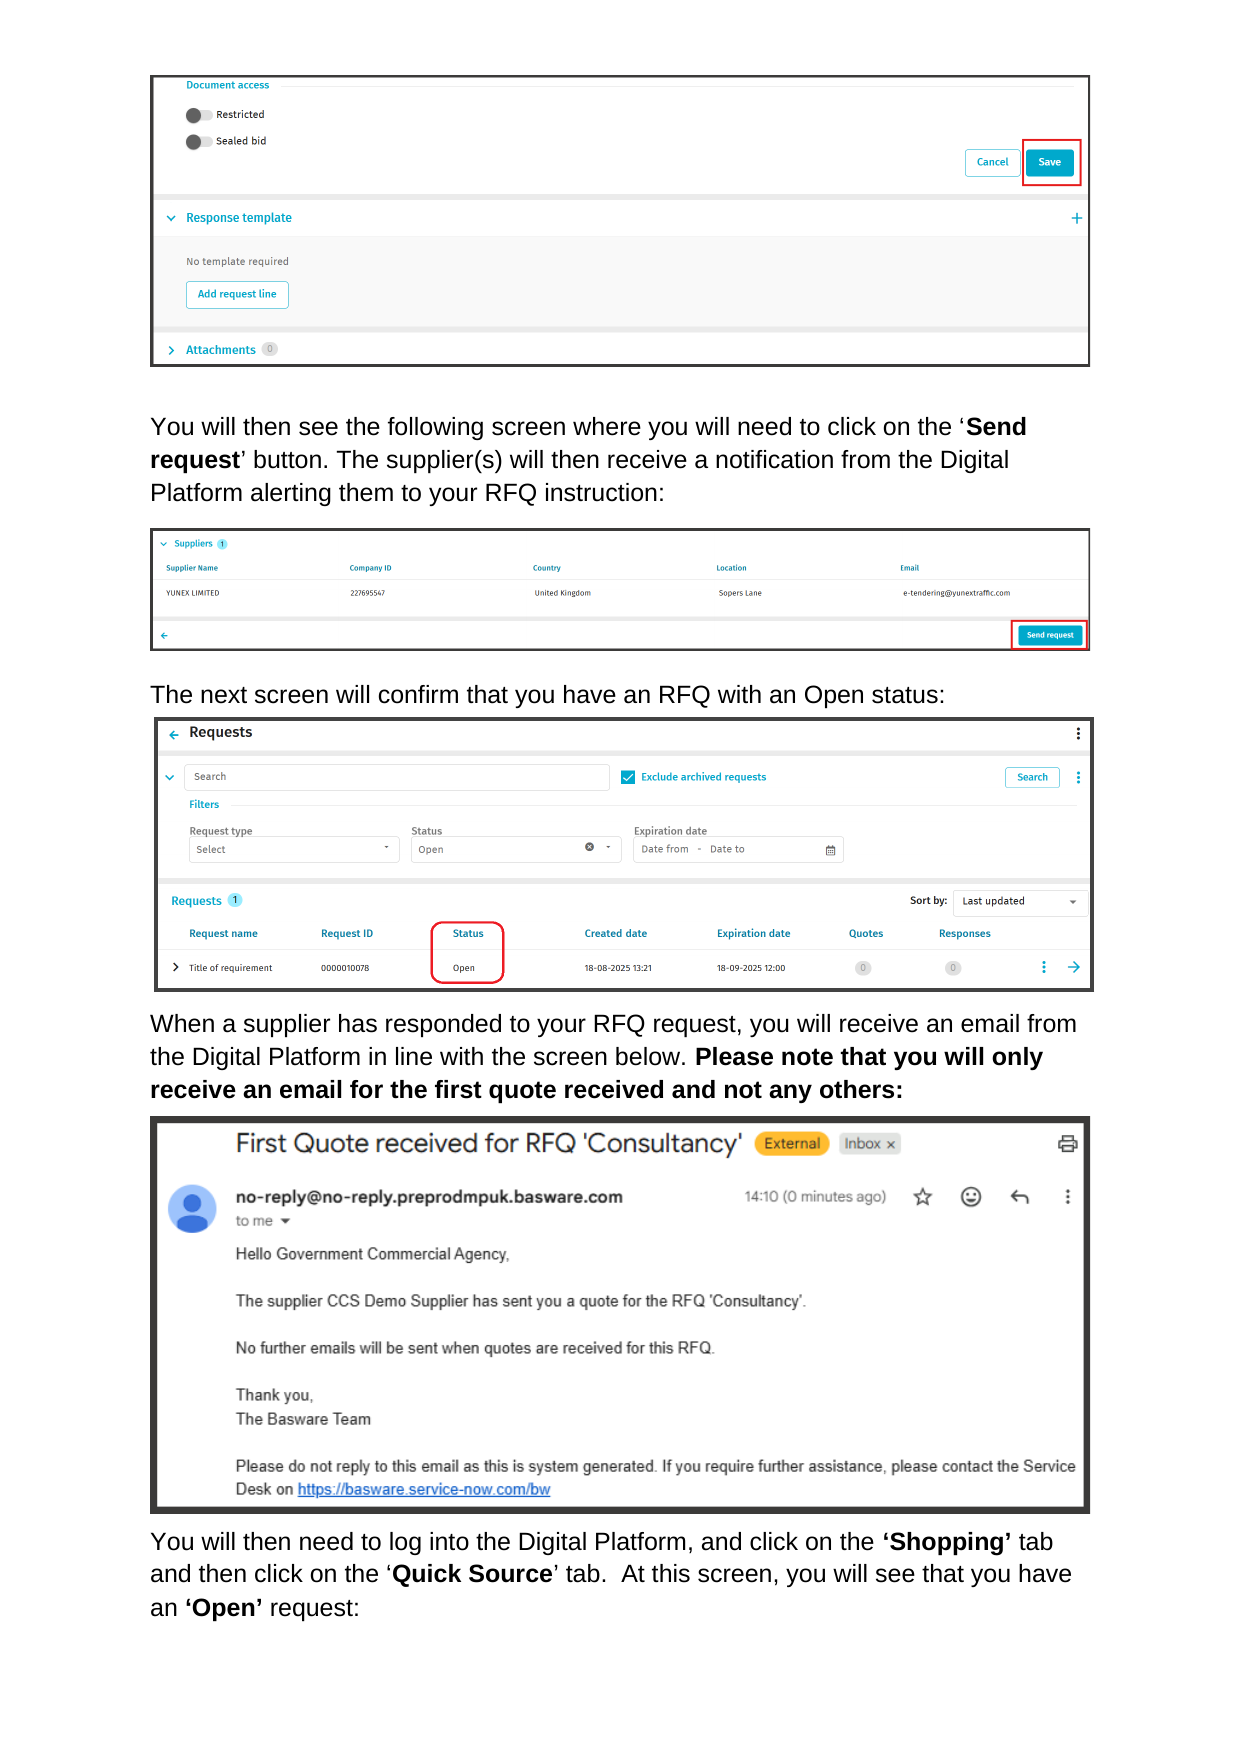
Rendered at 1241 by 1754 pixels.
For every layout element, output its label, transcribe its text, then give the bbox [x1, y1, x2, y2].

text You will then need to log into the Digital Platform, and click on the ‘Shopping’ tab and then click on the ‘Quick Source’ tab. At this screen, you will see that you have an ‘Open’ request: [150, 1526, 1090, 1621]
picture [150, 75, 1091, 367]
picture [158, 721, 1090, 988]
text When a supplier has responded to your RFQ request, you will receive an email from the Digital Platform in line with the screen below. Please note that you will only receive an email for the first quote received and not any others: [150, 1009, 1090, 1104]
picture [150, 528, 1091, 651]
picture [150, 1116, 1091, 1514]
text You will then see the following screen where you will need to click on the ‘Send request’ button. The supplier(s) will then receive a notification from the Digital Platform alerting them to your RFQ instruction: [150, 412, 1090, 507]
text The next screen will confirm that you have an RFQ with an Open status: [150, 680, 1090, 709]
